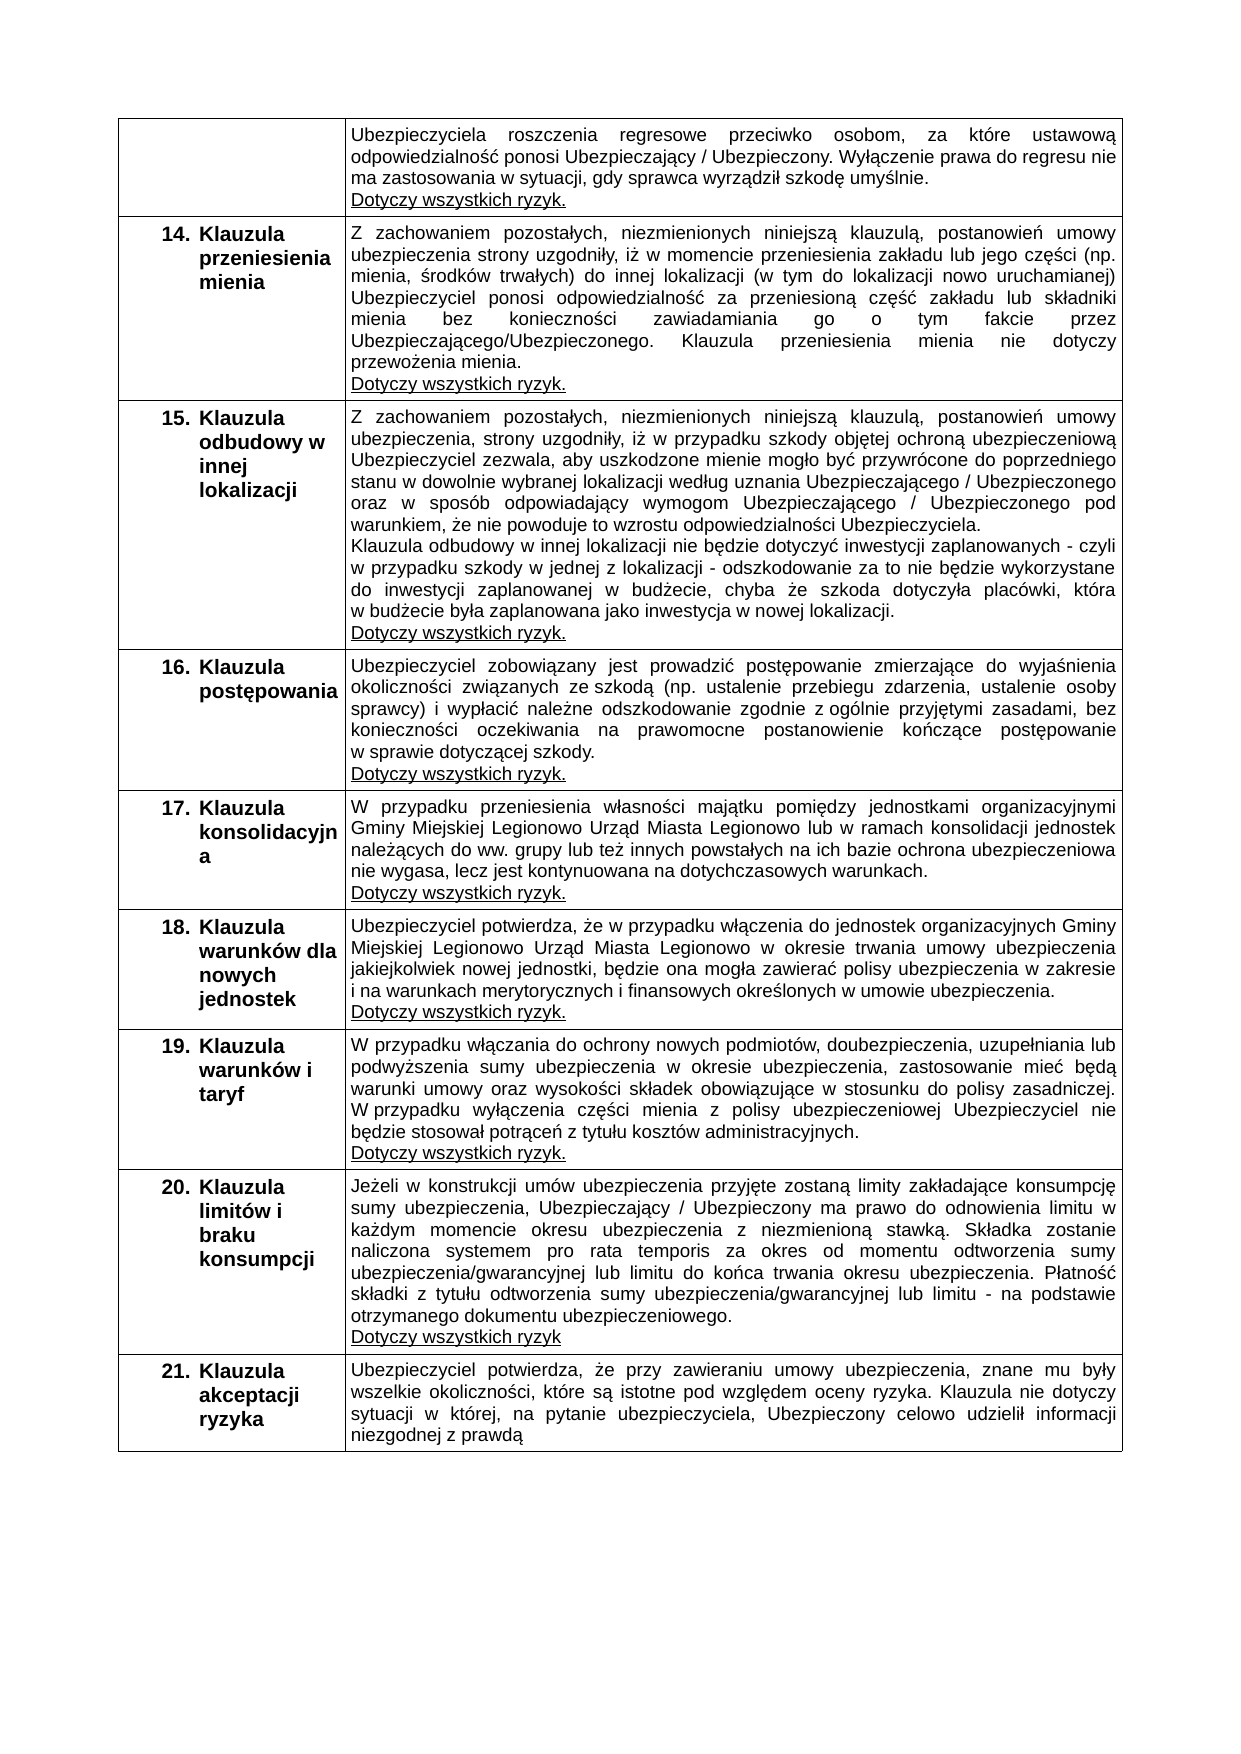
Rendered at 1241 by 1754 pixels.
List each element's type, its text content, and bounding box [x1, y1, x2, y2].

table_cell Ubezpieczyciel potwierdza, że przy zawieraniu umowy ubezpieczenia, znane mu były wszelkie okoliczności, które są istotne pod względem oceny ryzyka. Klauzula nie dotyczy sytuacji w której, na pytanie ubezpieczyciela, Ubezpieczony celowo udzielił informacji niezgodnej z prawdą [346, 1355, 1122, 1451]
table_cell W przypadku włączania do ochrony nowych podmiotów, doubezpieczenia, uzupełniania lub podwyższenia sumy ubezpieczenia w okresie ubezpieczenia, zastosowanie mieć będą warunki umowy oraz wysokości składek obowiązujące w stosunku do polisy zasadniczej. W przypadku wyłączenia części mienia z polisy ubezpieczeniowej Ubezpieczyciel nie będzie stosował potrąceń z tytułu kosztów administracyjnych. Dotyczy wszystkich ryzyk. [346, 1030, 1122, 1169]
table_cell [119, 119, 345, 216]
table_cell Klauzula warunków dla nowych jednostek [119, 910, 345, 1028]
table_cell Klauzula akceptacji ryzyka [119, 1355, 345, 1451]
table_cell Klauzula warunków i taryf [119, 1030, 345, 1169]
table_cell Ubezpieczyciel zobowiązany jest prowadzić postępowanie zmierzające do wyjaśnienia okoliczności związanych ze szkodą (np. ustalenie przebiegu zdarzenia, ustalenie osoby sprawcy) i wypłacić należne odszkodowanie zgodnie z ogólnie przyjętymi zasadami, bez konieczności oczekiwania na prawomocne postanowienie kończące postępowanie w sprawie dotyczącej szkody. Dotyczy wszystkich ryzyk. [346, 650, 1122, 790]
table_cell Ubezpieczyciela roszczenia regresowe przeciwko osobom, za które ustawową odpowiedzialność ponosi Ubezpieczający / Ubezpieczony. Wyłączenie prawa do regresu nie ma zastosowania w sytuacji, gdy sprawca wyrządził szkodę umyślnie. Dotyczy wszystkich ryzyk. [346, 119, 1122, 216]
table_cell Jeżeli w konstrukcji umów ubezpieczenia przyjęte zostaną limity zakładające konsumpcję sumy ubezpieczenia, Ubezpieczający / Ubezpieczony ma prawo do odnowienia limitu w każdym momencie okresu ubezpieczenia z niezmienioną stawką. Składka zostanie naliczona systemem pro rata temporis za okres od momentu odtworzenia sumy ubezpieczenia/gwarancyjnej lub limitu do końca trwania okresu ubezpieczenia. Płatność składki z tytułu odtworzenia sumy ubezpieczenia/gwarancyjnej lub limitu - na podstawie otrzymanego dokumentu ubezpieczeniowego. Dotyczy wszystkich ryzyk [346, 1170, 1122, 1353]
table_cell Klauzula przeniesienia mienia [119, 217, 345, 400]
table_cell Z zachowaniem pozostałych, niezmienionych niniejszą klauzulą, postanowień umowy ubezpieczenia, strony uzgodniły, iż w przypadku szkody objętej ochroną ubezpieczeniową Ubezpieczyciel zezwala, aby uszkodzone mienie mogło być przywrócone do poprzedniego stanu w dowolnie wybranej lokalizacji według uznania Ubezpieczającego / Ubezpieczonego oraz w sposób odpowiadający wymogom Ubezpieczającego / Ubezpieczonego pod warunkiem, że nie powoduje to wzrostu odpowiedzialności Ubezpieczyciela. Klauzula odbudowy w innej lokalizacji nie będzie dotyczyć inwestycji zaplanowanych - czyli w przypadku szkody w jednej z lokalizacji - odszkodowanie za to nie będzie wykorzystane do inwestycji zaplanowanej w budżecie, chyba że szkoda dotyczyła placówki, która w budżecie była zaplanowana jako inwestycja w nowej lokalizacji. Dotyczy wszystkich ryzyk. [346, 401, 1122, 649]
table_cell Klauzula limitów i braku konsumpcji [119, 1170, 345, 1353]
table_cell Klauzula konsolidacyjna [119, 791, 345, 909]
table_cell Klauzula odbudowy w innej lokalizacji [119, 401, 345, 649]
table_cell Ubezpieczyciel potwierdza, że w przypadku włączenia do jednostek organizacyjnych Gminy Miejskiej Legionowo Urząd Miasta Legionowo w okresie trwania umowy ubezpieczenia jakiejkolwiek nowej jednostki, będzie ona mogła zawierać polisy ubezpieczenia w zakresie i na warunkach merytorycznych i finansowych określonych w umowie ubezpieczenia. Dotyczy wszystkich ryzyk. [346, 910, 1122, 1028]
table_cell Klauzula postępowania [119, 650, 345, 790]
table_cell Z zachowaniem pozostałych, niezmienionych niniejszą klauzulą, postanowień umowy ubezpieczenia strony uzgodniły, iż w momencie przeniesienia zakładu lub jego części (np. mienia, środków trwałych) do innej lokalizacji (w tym do lokalizacji nowo uruchamianej) Ubezpieczyciel ponosi odpowiedzialność za przeniesioną część zakładu lub składniki mienia bez konieczności zawiadamiania go o tym fakcie przez Ubezpieczającego/Ubezpieczonego. Klauzula przeniesienia mienia nie dotyczy przewożenia mienia. Dotyczy wszystkich ryzyk. [346, 217, 1122, 400]
table_cell W przypadku przeniesienia własności majątku pomiędzy jednostkami organizacyjnymi Gminy Miejskiej Legionowo Urząd Miasta Legionowo lub w ramach konsolidacji jednostek należących do ww. grupy lub też innych powstałych na ich bazie ochrona ubezpieczeniowa nie wygasa, lecz jest kontynuowana na dotychczasowych warunkach. Dotyczy wszystkich ryzyk. [346, 791, 1122, 909]
